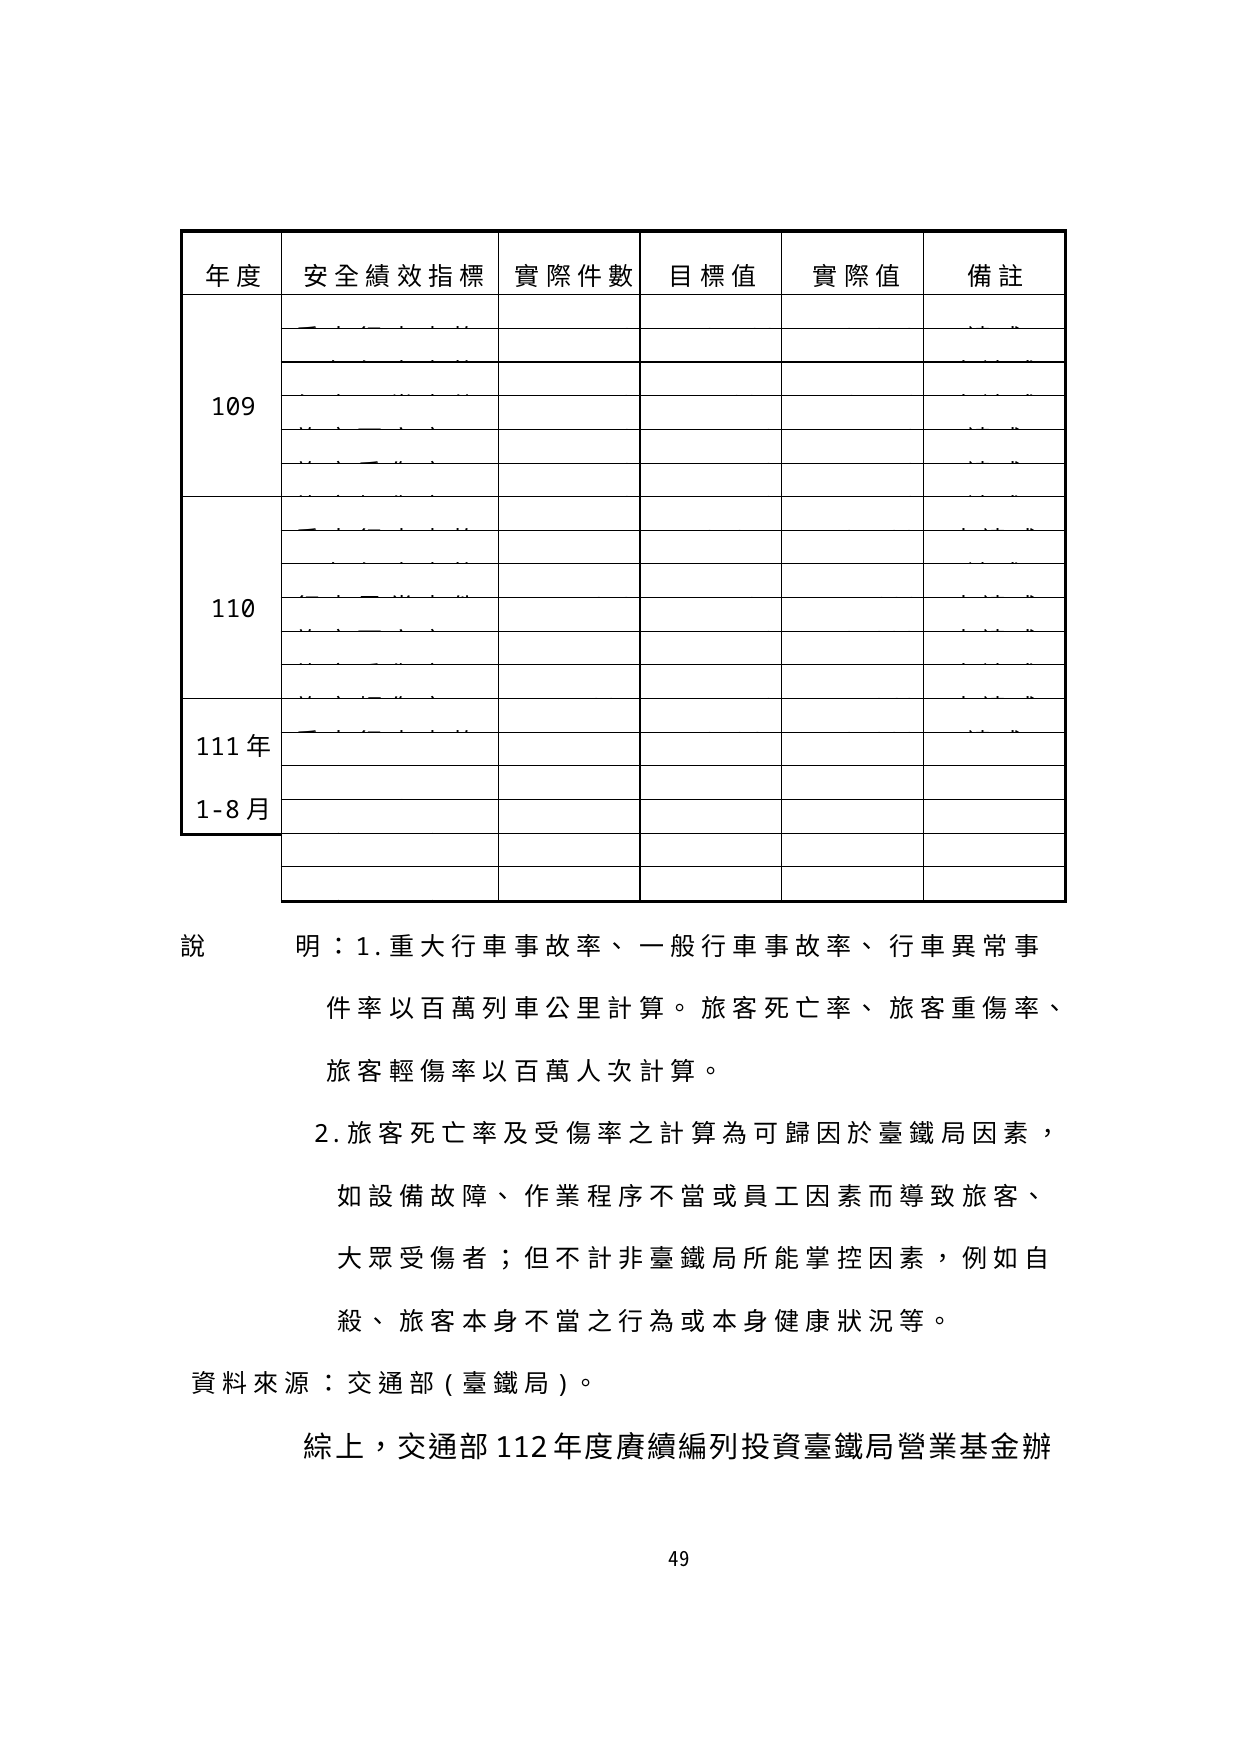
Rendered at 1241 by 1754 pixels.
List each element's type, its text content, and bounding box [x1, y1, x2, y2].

table_cell 0 [499, 834, 639, 866]
table_cell 0 [641, 867, 781, 900]
text 說 明：1.重大行車事故率、一般行車事故率、行車異常事件率以百萬列車公里計算。旅客死亡率、旅客重傷率、旅客輕傷率以百萬人次計算。 [177, 903, 1063, 1090]
table_cell 1 [499, 699, 639, 732]
table_cell 未達成 [924, 598, 1064, 631]
table_cell ≦12.232 [641, 766, 781, 799]
table_cell 0.043 [782, 295, 923, 328]
table_cell 32 [499, 733, 639, 765]
table_cell 行車異常事件率 [282, 564, 498, 597]
table_cell 一般行車事故率 [282, 329, 498, 361]
table_cell 旅客輕傷率 [282, 867, 498, 900]
table_cell 0.937 [782, 531, 923, 563]
table_cell 0 [782, 430, 923, 462]
table_cell 0.109 [782, 497, 923, 530]
table_cell 0.038 [782, 699, 923, 732]
table_cell 12.170 [782, 363, 923, 395]
table_cell 0 [782, 834, 923, 866]
table_cell 未達成 [924, 329, 1064, 361]
table_cell 未達成 [924, 665, 1064, 698]
table_cell 111年 1-8月 [183, 699, 281, 832]
table_header 實際值 [782, 233, 923, 294]
table_cell 0 [641, 800, 781, 832]
table_cell ≦0.123 [641, 295, 781, 328]
table_cell 達成 [924, 699, 1064, 732]
text 綜上，交通部112年度賡續編列投資臺鐵局營業基金辦理鐵路行車安全改善六年計畫及臺鐵軌道結構安全提升計畫，臺鐵局並持續辦理臺鐵總體檢改善事項及推動安全改革六項策略33方案，期能提升鐵路行車安全，惟處理臺鐵總體檢改善事項過程中，與安全議題有關之列管事項在未有效落實之前陸續同意解除列管，經監察院糾正在案。除107年普悠瑪號及110年臺鐵408次太魯閣號重大行車事故造成旅客死傷不幸事件外，臺鐵局107年至111年8月各年度之行車異常事件率均未達成目標值，交通部允宜確實督導臺鐵局落實安全改革，俾確保鐵路行車安全。 [236, 1403, 1063, 1465]
table_cell 47 [499, 598, 639, 631]
table_header 備註 [924, 233, 1064, 294]
table_cell 0 [499, 396, 639, 429]
table_cell ≦0.980 [641, 329, 781, 361]
table_cell 達成 [924, 464, 1064, 496]
table_cell 1.050 [782, 733, 923, 765]
table_cell 0 [782, 396, 923, 429]
table_cell 43 [499, 531, 639, 563]
table_cell 重大行車事故率 [282, 497, 498, 530]
table_header 安全績效指標項目 [282, 233, 498, 294]
text 2.旅客死亡率及受傷率之計算為可歸因於臺鐵局因素，如設備故障、作業程序不當或員工因素而導致旅客、大眾受傷者；但不計非臺鐵局所能掌控因素，例如自殺、旅客本身不當之行為或本身健康狀況等。 [302, 1090, 1063, 1340]
table_cell 0 [499, 430, 639, 462]
table_cell 381 [499, 766, 639, 799]
table_cell 旅客死亡率 [282, 598, 498, 631]
table_cell 行車異常事件率 [282, 766, 498, 799]
table_cell 109 [183, 295, 281, 496]
table_cell 未達成 [924, 766, 1064, 799]
table_cell 110 [183, 497, 281, 698]
table_cell 達成 [924, 430, 1064, 462]
table_cell 0 [499, 800, 639, 832]
table_cell 0 [641, 598, 781, 631]
table_cell 0 [641, 665, 781, 698]
table_cell 旅客重傷率 [282, 430, 498, 462]
table_cell 0 [499, 464, 639, 496]
table_cell 旅客輕傷率 [282, 464, 498, 496]
table_cell 未達成 [924, 733, 1064, 765]
table_cell 旅客輕傷率 [282, 665, 498, 698]
table_cell 0 [641, 464, 781, 496]
table_cell 12.506 [782, 766, 923, 799]
table_cell 一般行車事故率 [282, 531, 498, 563]
table_cell 重大行車事故率 [282, 699, 498, 732]
table_cell 達成 [924, 396, 1064, 429]
table_cell ≦11.787 [641, 564, 781, 597]
table_cell 達成 [924, 295, 1064, 328]
table_cell 達成 [924, 531, 1064, 563]
table_cell ≦0.064 [641, 699, 781, 732]
table_cell 旅客死亡率 [282, 800, 498, 832]
table_cell 653 [499, 564, 639, 597]
table_header 實際件數/人數 [499, 233, 639, 294]
table_header 目標值 [641, 233, 781, 294]
table_cell 0 [782, 464, 923, 496]
table_cell 達成 [924, 834, 1064, 866]
text 資料來源：交通部(臺鐵局)。 [180, 1340, 1069, 1403]
table_cell 旅客重傷率 [282, 834, 498, 866]
table_cell 2 [499, 295, 639, 328]
table_cell 0 [641, 834, 781, 866]
table_cell ≦0.981 [641, 531, 781, 563]
table_cell 重大行車事故率 [282, 295, 498, 328]
table_cell 5 [499, 497, 639, 530]
table_cell 未達成 [924, 363, 1064, 395]
table_cell 達成 [924, 800, 1064, 832]
table_cell 0 [499, 867, 639, 900]
table_cell 1.962 [782, 665, 923, 698]
table_cell 達成 [924, 867, 1064, 900]
table_cell 1.234 [782, 329, 923, 361]
table_cell 58 [499, 329, 639, 361]
table_cell 0.032 [782, 632, 923, 664]
table_cell 未達成 [924, 497, 1064, 530]
table_cell 0.303 [782, 598, 923, 631]
table_cell 0 [641, 430, 781, 462]
table_cell 572 [499, 363, 639, 395]
table_cell 旅客重傷率 [282, 632, 498, 664]
table_cell 0 [641, 396, 781, 429]
table_cell ≦11.021 [641, 363, 781, 395]
table_cell ≦0.077 [641, 497, 781, 530]
table_cell 0 [641, 632, 781, 664]
table_cell 5 [499, 632, 639, 664]
table_cell 旅客死亡率 [282, 396, 498, 429]
table_cell 行車異常事件率 [282, 363, 498, 395]
table_cell 0 [782, 800, 923, 832]
table_cell 0 [782, 867, 923, 900]
table_header 年度 [183, 233, 281, 294]
table_cell 304 [499, 665, 639, 698]
table_cell 未達成 [924, 564, 1064, 597]
table_cell ≦0.909 [641, 733, 781, 765]
table_cell 一般行車事故率 [282, 733, 498, 765]
table_cell 14.223 [782, 564, 923, 597]
table_cell 未達成 [924, 632, 1064, 664]
